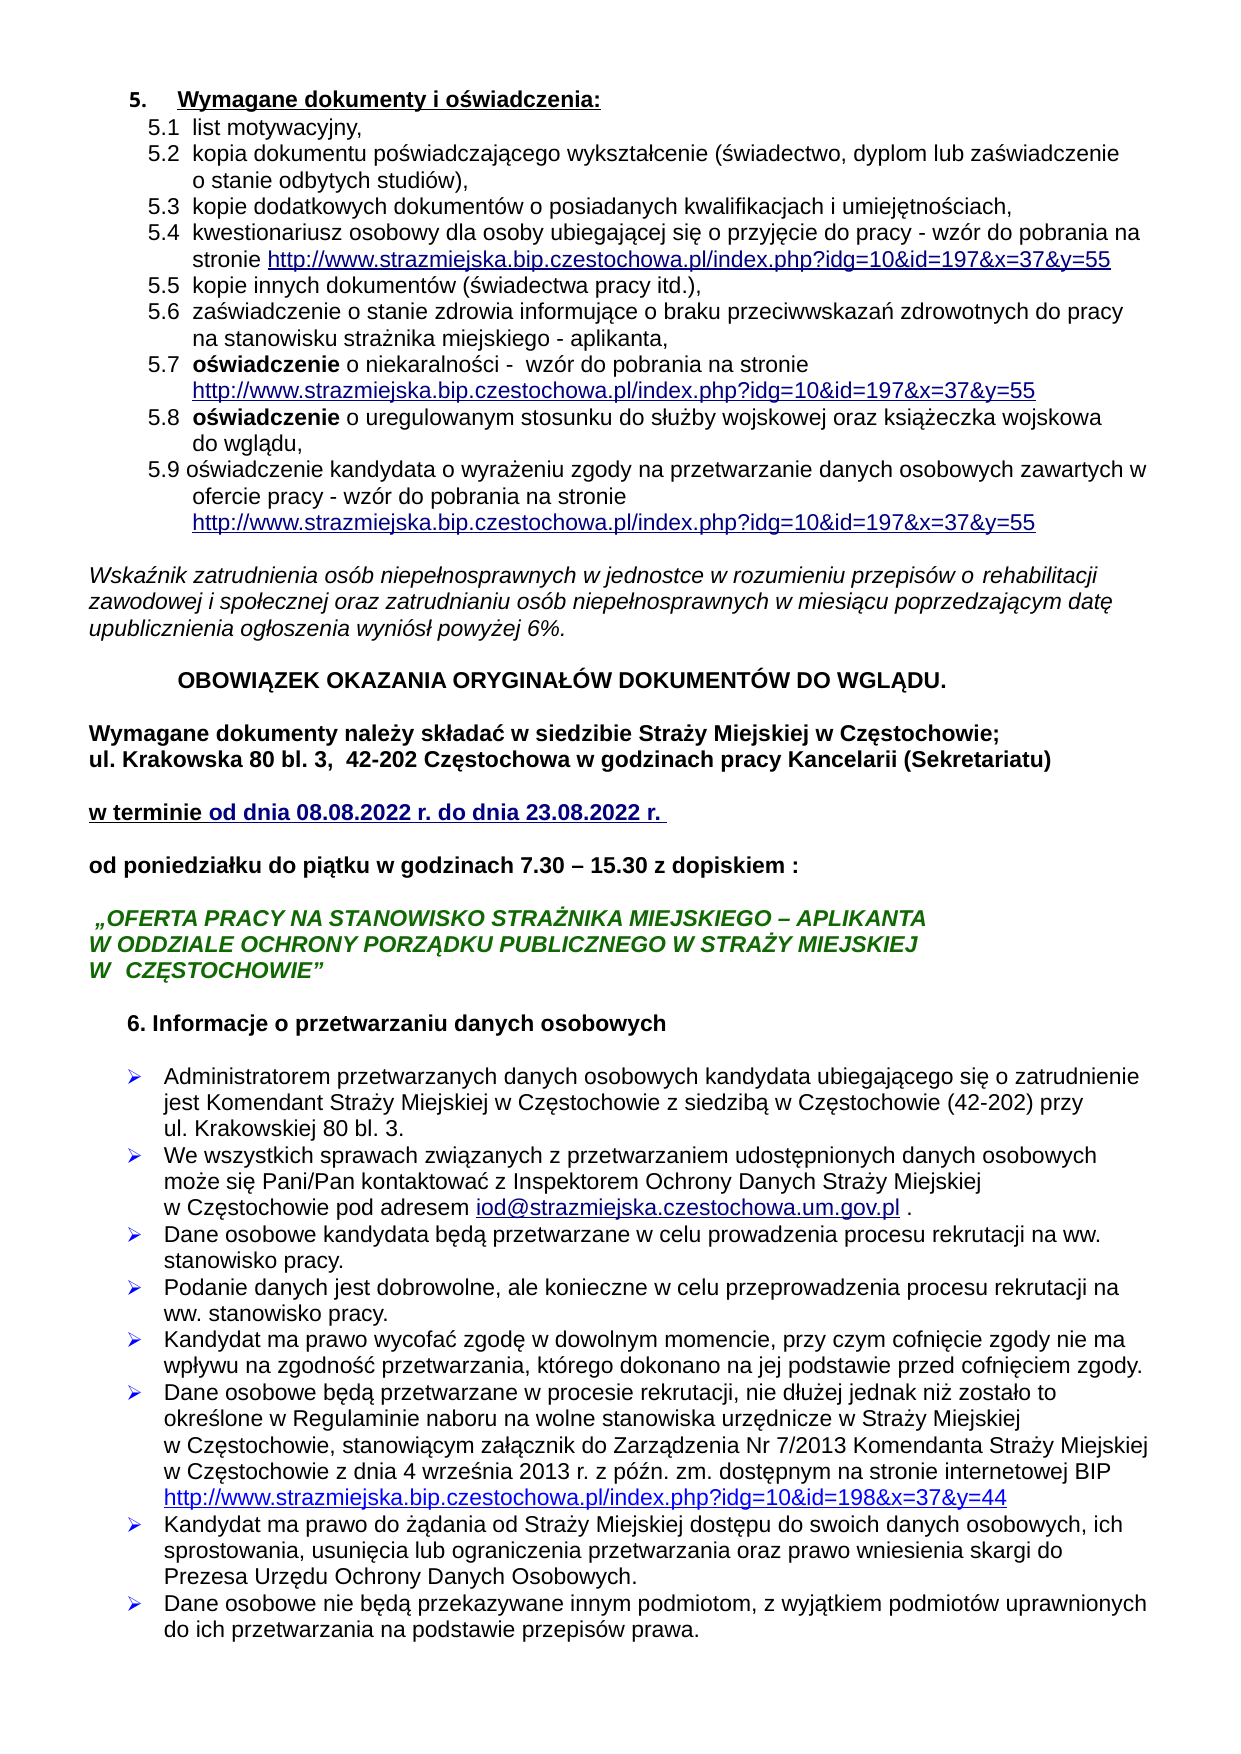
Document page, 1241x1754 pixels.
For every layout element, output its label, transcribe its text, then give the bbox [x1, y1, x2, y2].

list 5.6 zaświadczenie o stanie zdrowia informujące o braku przeciwwskazań zdrowotnych do pracy na stanowisku strażnika miejskiego - aplikanta, [148, 298, 1152, 351]
list 5.2 kopia dokumentu poświadczającego wykształcenie (świadectwo, dyplom lub zaświadczenie o stanie odbytych studiów), [148, 140, 1152, 193]
list Kandydat ma prawo wycofać zgodę w dowolnym momencie, przy czym cofnięcie zgody nie ma wpływu na zgodność przetwarzania, którego dokonano na jej podstawie przed cofnięciem zgody. [126, 1326, 1152, 1379]
list We wszystkich sprawach związanych z przetwarzaniem udostępnionych danych osobowych może się Pani/Pan kontaktować z Inspektorem Ochrony Danych Straży Miejskiej w Częstochowie pod adresem iod@strazmiejska.czestochowa.um.gov.pl . [126, 1142, 1152, 1221]
list 5.5 kopie innych dokumentów (świadectwa pracy itd.), [148, 272, 1152, 298]
text W ODDZIALE OCHRONY PORZĄDKU PUBLICZNEGO W STRAŻY MIEJSKIEJ W CZĘSTOCHOWIE” [89, 931, 1152, 983]
text w terminie od dnia 08.08.2022 r. do dnia 23.08.2022 r. [89, 799, 1152, 825]
list 5.8 oświadczenie o uregulowanym stosunku do służby wojskowej oraz książeczka wojskowa do wglądu, [148, 404, 1152, 456]
list Dane osobowe kandydata będą przetwarzane w celu prowadzenia procesu rekrutacji na ww. stanowisko pracy. [126, 1221, 1152, 1273]
list Dane osobowe będą przetwarzane w procesie rekrutacji, nie dłużej jednak niż zostało to określone w Regulaminie naboru na wolne stanowiska urzędnicze w Straży Miejskiej w Częstochowie, stanowiącym załącznik do Zarządzenia Nr 7/2013 Komendanta Straży Miejskiej w Częstochowie z dnia 4 września 2013 r. z późn. zm. dostępnym na stronie internetowej BIP http://www.strazmiejska.bip.czestochowa.pl/index.php?idg=10&id=198&x=37&y=44 [126, 1379, 1152, 1511]
text Wymagane dokumenty należy składać w siedzibie Straży Miejskiej w Częstochowie; [89, 720, 1152, 746]
list Administratorem przetwarzanych danych osobowych kandydata ubiegającego się o zatrudnienie jest Komendant Straży Miejskiej w Częstochowie z siedzibą w Częstochowie (42-202) przy ul. Krakowskiej 80 bl. 3. [126, 1063, 1152, 1142]
text 6. Informacje o przetwarzaniu danych osobowych [89, 1010, 1152, 1036]
list 5.4 kwestionariusz osobowy dla osoby ubiegającej się o przyjęcie do pracy - wzór do pobrania na stronie http://www.strazmiejska.bip.czestochowa.pl/index.php?idg=10&id=197&x=37&y=55 [148, 219, 1152, 272]
text „OFERTA PRACY NA STANOWISKO STRAŻNIKA MIEJSKIEGO – APLIKANTA [89, 904, 1152, 931]
list Dane osobowe nie będą przekazywane innym podmiotom, z wyjątkiem podmiotów uprawnionych do ich przetwarzania na podstawie przepisów prawa. [126, 1590, 1152, 1642]
text 5.1 list motywacyjny, [148, 114, 1152, 140]
list Wymagane dokumenty i oświadczenia: [129, 85, 1152, 114]
text od poniedziałku do piątku w godzinach 7.30 – 15.30 z dopiskiem : [89, 852, 1152, 878]
text OBOWIĄZEK OKAZANIA ORYGINAŁÓW DOKUMENTÓW DO WGLĄDU. [89, 667, 1152, 694]
list Kandydat ma prawo do żądania od Straży Miejskiej dostępu do swoich danych osobowych, ich sprostowania, usunięcia lub ograniczenia przetwarzania oraz prawo wniesienia skargi do Prezesa Urzędu Ochrony Danych Osobowych. [126, 1511, 1152, 1590]
list 5.7 oświadczenie o niekaralności - wzór do pobrania na stronie http://www.strazmiejska.bip.czestochowa.pl/index.php?idg=10&id=197&x=37&y=55 [148, 351, 1152, 404]
list Podanie danych jest dobrowolne, ale konieczne w celu przeprowadzenia procesu rekrutacji na ww. stanowisko pracy. [126, 1273, 1152, 1326]
list 5.9 oświadczenie kandydata o wyrażeniu zgody na przetwarzanie danych osobowych zawartych w ofercie pracy - wzór do pobrania na stronie http://www.strazmiejska.bip.czestochowa.pl/index.php?idg=10&id=197&x=37&y=55 [148, 456, 1152, 536]
text Wskaźnik zatrudnienia osób niepełnosprawnych w jednostce w rozumieniu przepisów o rehabilitacji zawodowej i społecznej oraz zatrudnianiu osób niepełnosprawnych w miesiącu poprzedzającym datę upublicznienia ogłoszenia wyniósł powyżej 6%. [89, 562, 1152, 641]
list 5.3 kopie dodatkowych dokumentów o posiadanych kwalifikacjach i umiejętnościach, [148, 193, 1152, 219]
text ul. Krakowska 80 bl. 3, 42-202 Częstochowa w godzinach pracy Kancelarii (Sekretariatu) [89, 746, 1152, 773]
